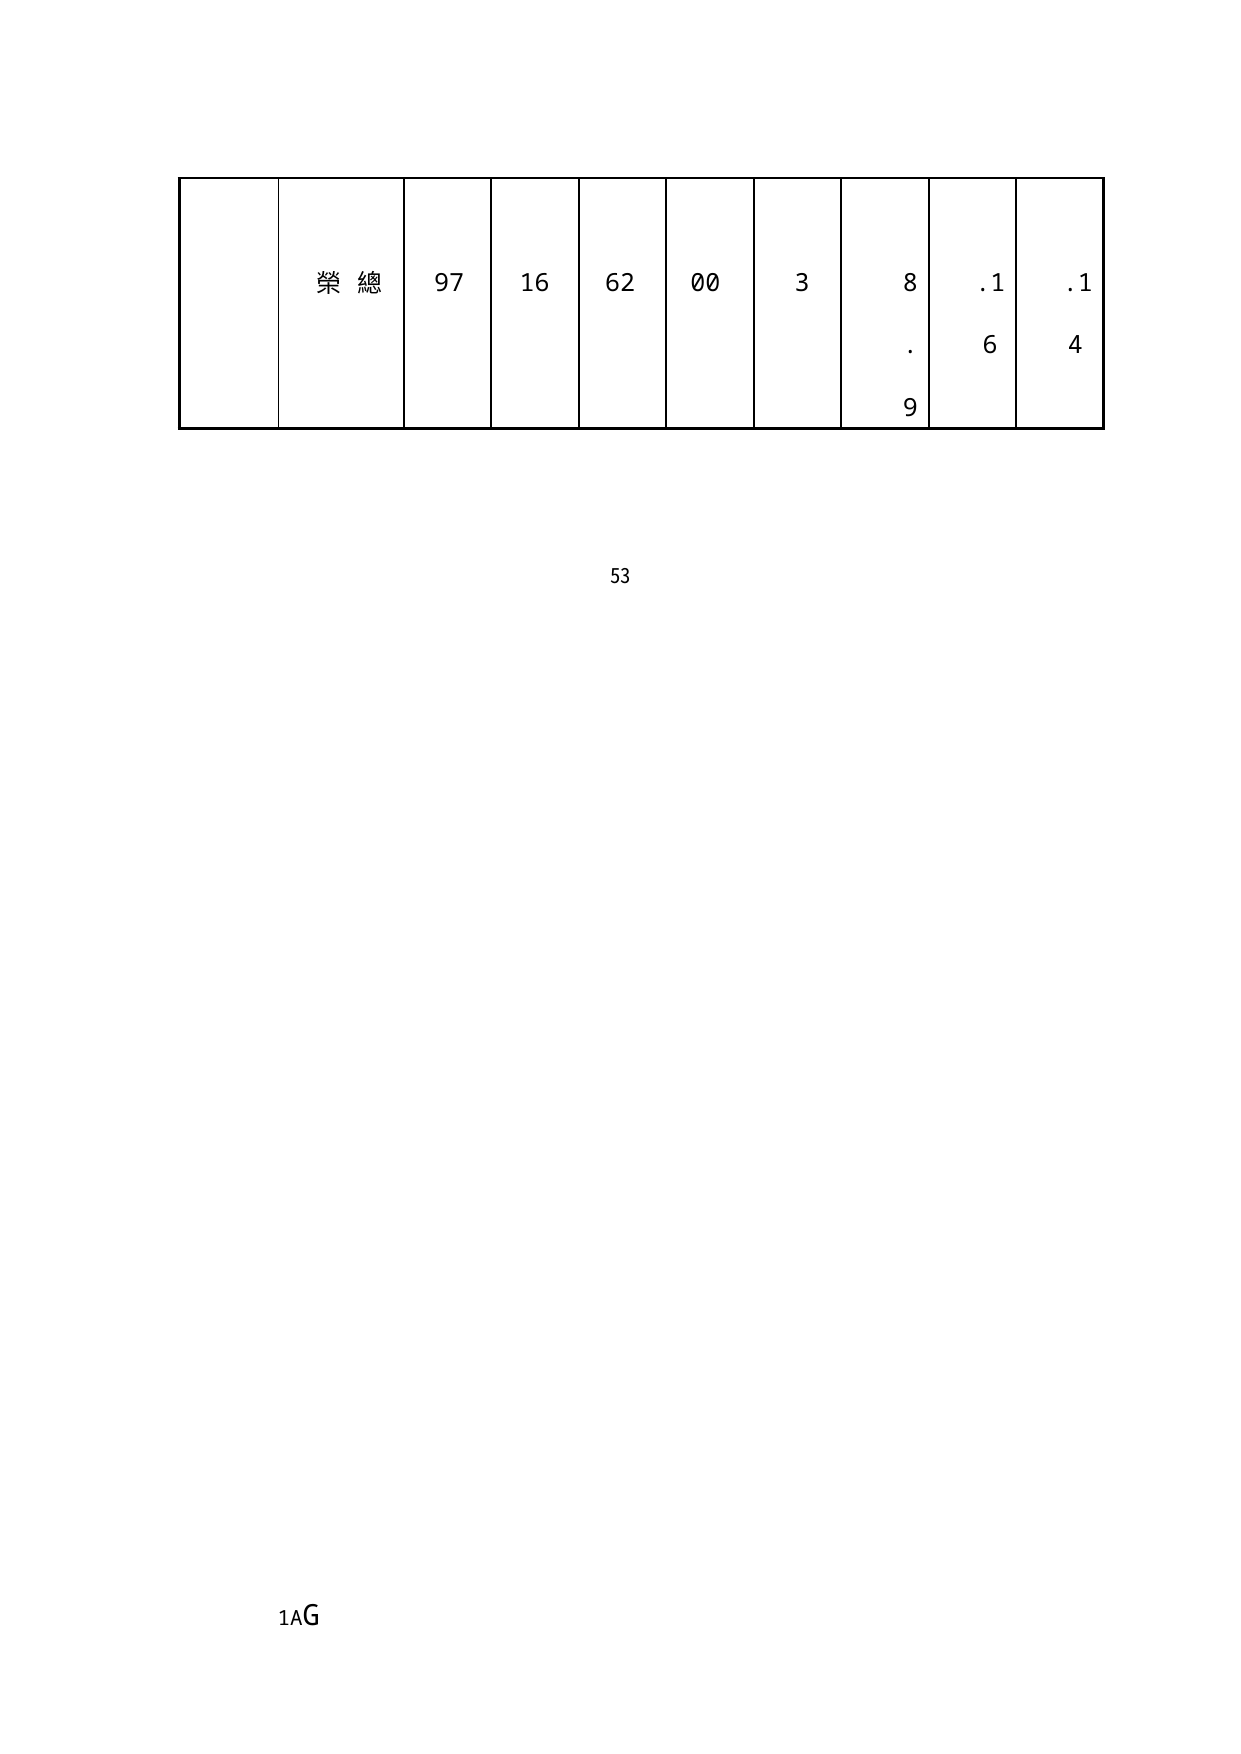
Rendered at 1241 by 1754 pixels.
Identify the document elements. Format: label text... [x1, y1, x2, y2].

table_cell 8.9 [842, 179, 928, 427]
table_cell 轉介率（A/B） [181, 179, 278, 427]
table_cell .14 [1017, 179, 1102, 427]
table_cell 62 [580, 179, 665, 427]
table_cell 榮總 [279, 179, 403, 427]
table_cell 97 [405, 179, 490, 427]
table_cell 3 [755, 179, 840, 427]
table_cell 00 [667, 179, 753, 427]
table_cell 16 [492, 179, 578, 427]
table_cell .16 [930, 179, 1015, 427]
